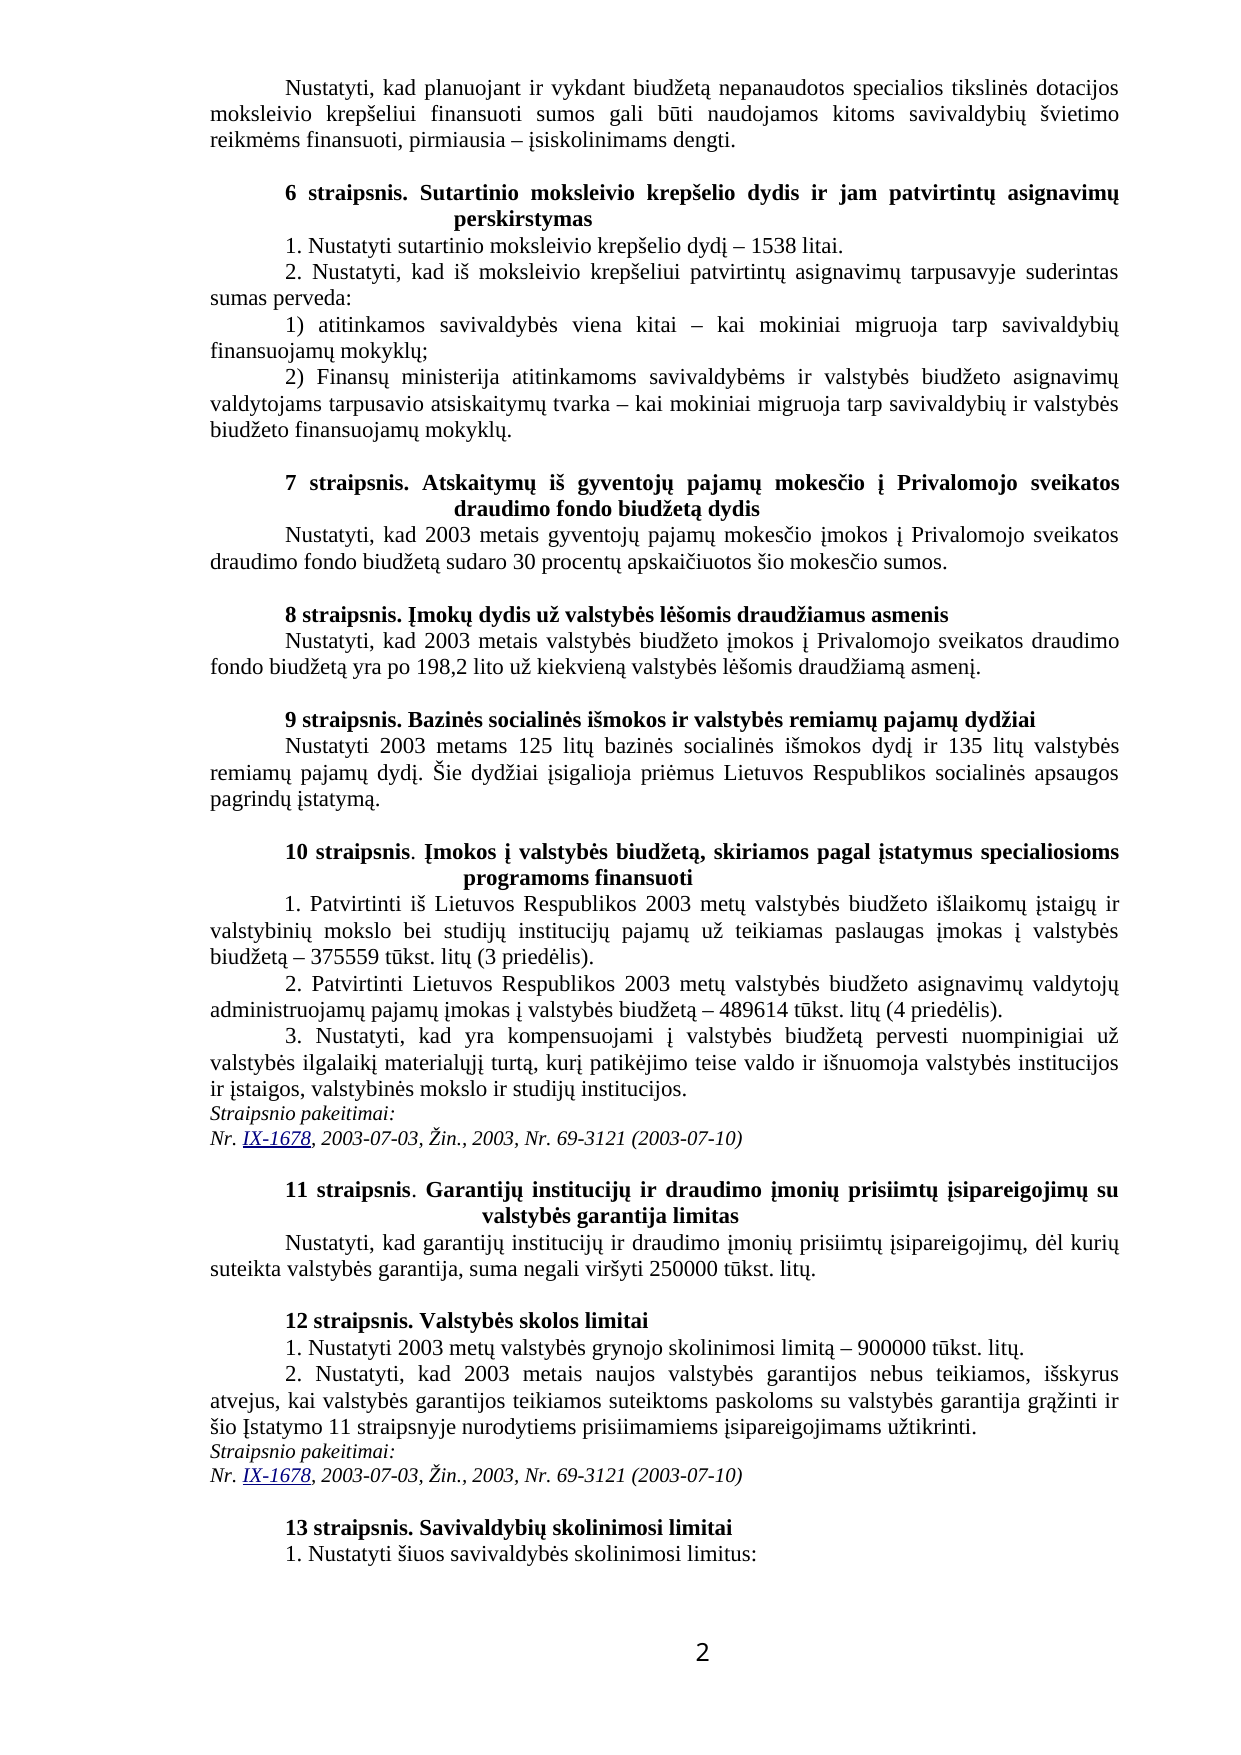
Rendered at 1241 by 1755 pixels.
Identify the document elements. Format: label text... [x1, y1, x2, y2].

text 12 straipsnis. Valstybės skolos limitai [210, 1308, 1120, 1334]
text Nr. IX-1678, 2003-07-03, Žin., 2003, Nr. 69-3121 (2003-07-10) [210, 1125, 1120, 1149]
text Nustatyti, kad 2003 metais valstybės biudžeto įmokos į Privalomojo sveikatos draudimo fondo biudžetą yra po 198,2 lito už kiekvieną valstybės lėšomis draudžiamą asmenį. [210, 627, 1120, 680]
text 2) Finansų ministerija atitinkamoms savivaldybėms ir valstybės biudžeto asignavimų valdytojams tarpusavio atsiskaitymų tvarka – kai mokiniai migruoja tarp savivaldybių ir valstybės biudžeto finansuojamų mokyklų. [210, 363, 1120, 442]
text 1. Nustatyti sutartinio moksleivio krepšelio dydį – 1538 litai. [210, 232, 1120, 258]
text 11 straipsnis. Garantijų institucijų ir draudimo įmonių prisiimtų įsipareigojimų su valstybės garantija limitas [285, 1176, 1120, 1228]
text 3. Nustatyti, kad yra kompensuojami į valstybės biudžetą pervesti nuompinigiai už valstybės ilgalaikį materialųjį turtą, kurį patikėjimo teise valdo ir išnuomoja valstybės institucijos ir įstaigos, valstybinės mokslo ir studijų institucijos. [210, 1022, 1120, 1101]
text 10 straipsnis. Įmokos į valstybės biudžetą, skiriamos pagal įstatymus specialiosioms programoms finansuoti [285, 838, 1120, 891]
text 1) atitinkamos savivaldybės viena kitai – kai mokiniai migruoja tarp savivaldybių finansuojamų mokyklų; [210, 311, 1120, 363]
text Nustatyti, kad planuojant ir vykdant biudžetą nepanaudotos specialios tikslinės dotacijos moksleivio krepšeliui finansuoti sumos gali būti naudojamos kitoms savivaldybių švietimo reikmėms finansuoti, pirmiausia – įsiskolinimams dengti. [210, 73, 1120, 153]
text 8 straipsnis. Įmokų dydis už valstybės lėšomis draudžiamus asmenis [210, 601, 1120, 627]
text 1. Nustatyti 2003 metų valstybės grynojo skolinimosi limitą – 900000 tūkst. litų. [210, 1334, 1120, 1360]
text Straipsnio pakeitimai: [210, 1439, 1120, 1463]
text 1. Nustatyti šiuos savivaldybės skolinimosi limitus: [210, 1540, 1120, 1567]
text 2. Nustatyti, kad iš moksleivio krepšeliui patvirtintų asignavimų tarpusavyje suderintas sumas perveda: [210, 258, 1120, 311]
text 2. Nustatyti, kad 2003 metais naujos valstybės garantijos nebus teikiamos, išskyrus atvejus, kai valstybės garantijos teikiamos suteiktoms paskoloms su valstybės garantija grąžinti ir šio Įstatymo 11 straipsnyje nurodytiems prisiimamiems įsipareigojimams užtikrinti. [210, 1360, 1120, 1439]
text 2. Patvirtinti Lietuvos Respublikos 2003 metų valstybės biudžeto asignavimų valdytojų administruojamų pajamų įmokas į valstybės biudžetą – 489614 tūkst. litų (4 priedėlis). [210, 969, 1120, 1022]
text Nr. IX-1678, 2003-07-03, Žin., 2003, Nr. 69-3121 (2003-07-10) [210, 1463, 1120, 1487]
text Straipsnio pakeitimai: [210, 1101, 1120, 1125]
text 1. Patvirtinti iš Lietuvos Respublikos 2003 metų valstybės biudžeto išlaikomų įstaigų ir valstybinių mokslo bei studijų institucijų pajamų už teikiamas paslaugas įmokas į valstybės biudžetą – 375559 tūkst. litų (3 priedėlis). [210, 891, 1120, 969]
text Nustatyti, kad garantijų institucijų ir draudimo įmonių prisiimtų įsipareigojimų, dėl kurių suteikta valstybės garantija, suma negali viršyti 250000 tūkst. litų. [210, 1228, 1120, 1281]
text 9 straipsnis. Bazinės socialinės išmokos ir valstybės remiamų pajamų dydžiai [210, 706, 1120, 732]
text Nustatyti 2003 metams 125 litų bazinės socialinės išmokos dydį ir 135 litų valstybės remiamų pajamų dydį. Šie dydžiai įsigalioja priėmus Lietuvos Respublikos socialinės apsaugos pagrindų įstatymą. [210, 732, 1120, 811]
text Nustatyti, kad 2003 metais gyventojų pajamų mokesčio įmokos į Privalomojo sveikatos draudimo fondo biudžetą sudaro 30 procentų apskaičiuotos šio mokesčio sumos. [210, 522, 1120, 574]
text 6 straipsnis. Sutartinio moksleivio krepšelio dydis ir jam patvirtintų asignavimų perskirstymas [285, 179, 1120, 232]
text 7 straipsnis. Atskaitymų iš gyventojų pajamų mokesčio į Privalomojo sveikatos draudimo fondo biudžetą dydis [285, 469, 1120, 522]
text 13 straipsnis. Savivaldybių skolinimosi limitai [210, 1514, 1120, 1540]
